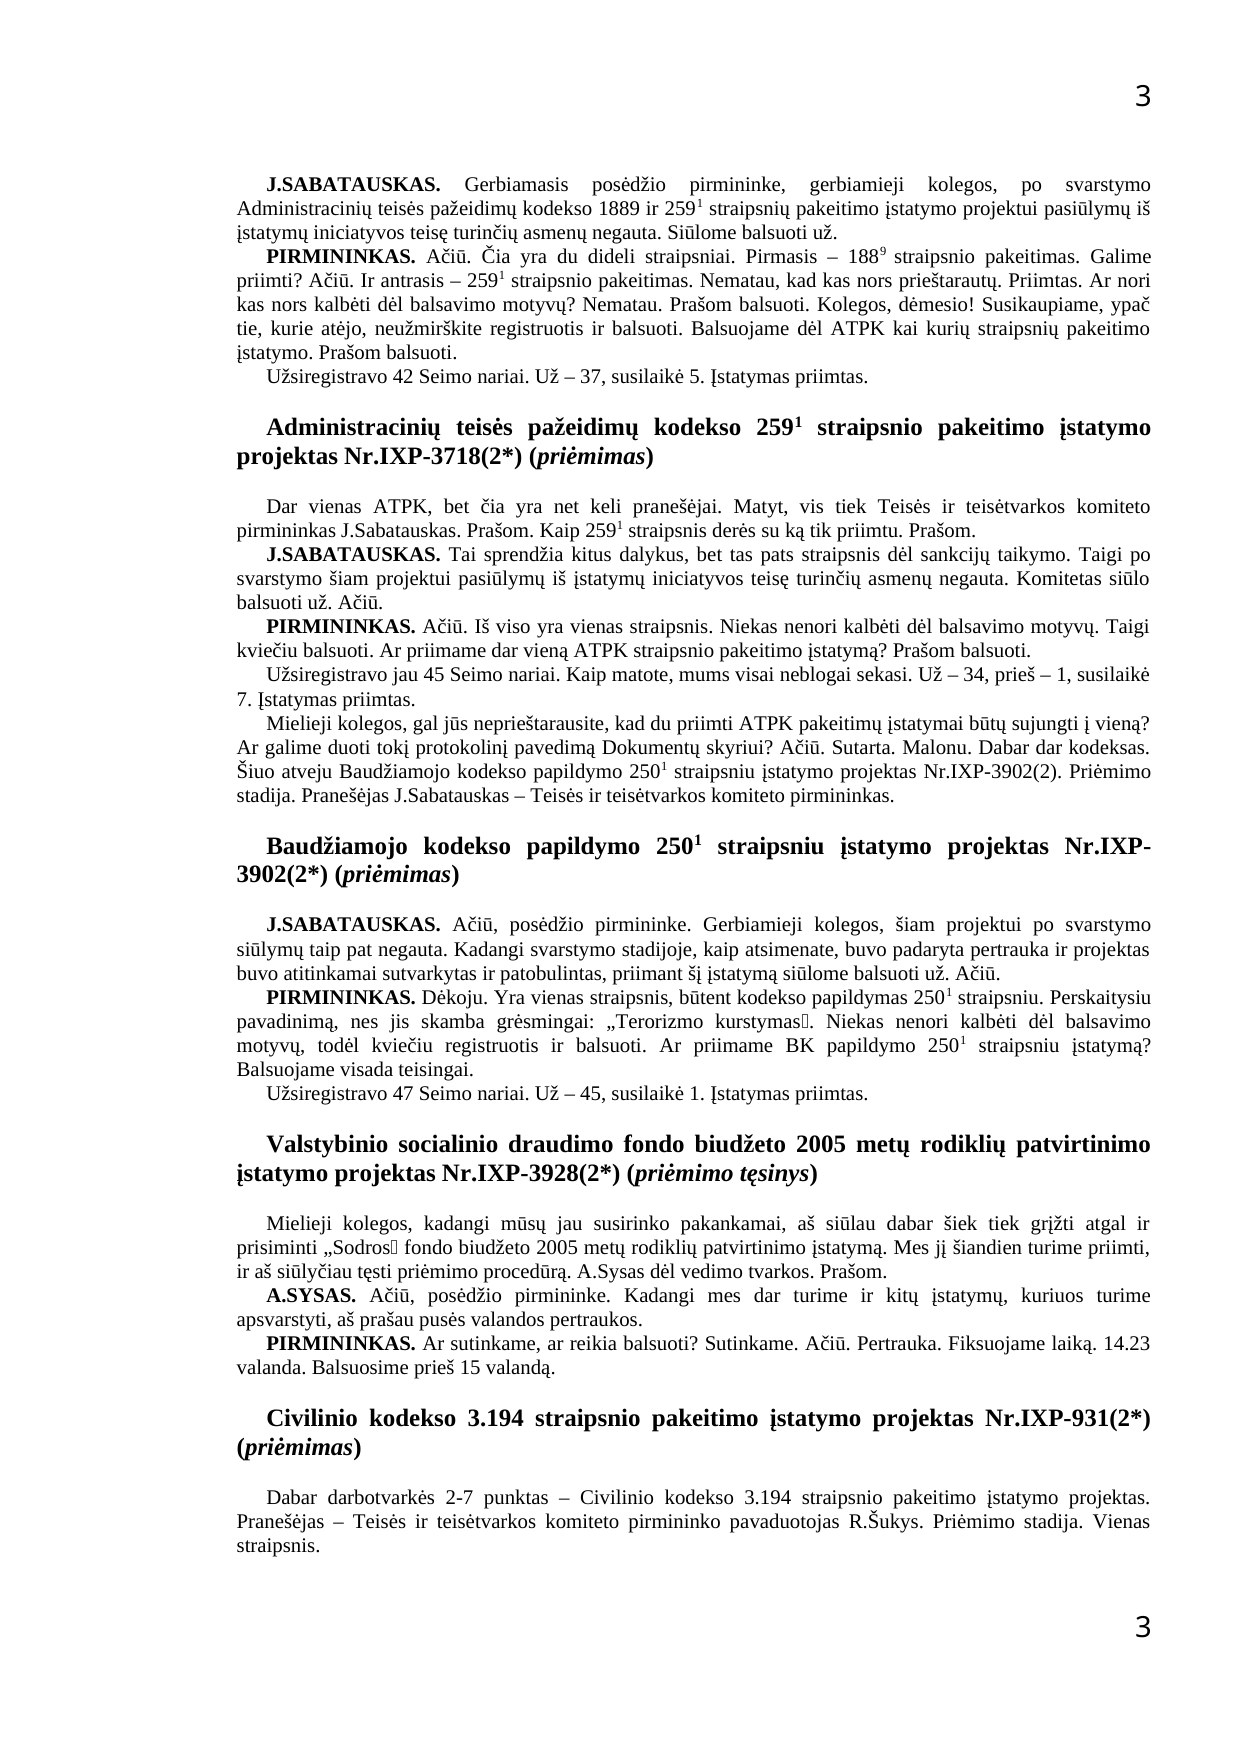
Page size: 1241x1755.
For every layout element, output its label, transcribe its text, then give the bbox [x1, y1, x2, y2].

text PIRMININKAS. Ar sutinkame, ar reikia balsuoti? Sutinkame. Ačiū. Pertrauka. Fiksuojame laiką. 14.23 valanda. Balsuosime prieš 15 valandą. [236, 1331, 1152, 1379]
text Mielieji kolegos, gal jūs neprieštarausite, kad du priimti ATPK pakeitimų įstatymai būtų sujungti į vieną? Ar galime duoti tokį protokolinį pavedimą Dokumentų skyriui? Ačiū. Sutarta. Malonu. Dabar dar kodeksas. Šiuo atveju Baudžiamojo kodekso papildymo 2501 straipsniu įstatymo projektas Nr.IXP-3902(2). Priėmimo stadija. Pranešėjas J.Sabatauskas – Teisės ir teisėtvarkos komiteto pirmininkas. [236, 711, 1152, 807]
text J.SABATAUSKAS. Ačiū, posėdžio pirmininke. Gerbiamieji kolegos, šiam projektui po svarstymo siūlymų taip pat negauta. Kadangi svarstymo stadijoje, kaip atsimenate, buvo padaryta pertrauka ir projektas buvo atitinkamai sutvarkytas ir patobulintas, priimant šį įstatymą siūlome balsuoti už. Ačiū. [236, 912, 1152, 984]
text Mielieji kolegos, kadangi mūsų jau susirinko pakankamai, aš siūlau dabar šiek tiek grįžti atgal ir prisiminti „Sodros fondo biudžeto 2005 metų rodiklių patvirtinimo įstatymą. Mes jį šiandien turime priimti, ir aš siūlyčiau tęsti priėmimo procedūrą. A.Sysas dėl vedimo tvarkos. Prašom. [236, 1211, 1152, 1283]
text A.SYSAS. Ačiū, posėdžio pirmininke. Kadangi mes dar turime ir kitų įstatymų, kuriuos turime apsvarstyti, aš prašau pusės valandos pertraukos. [236, 1283, 1152, 1331]
text Civilinio kodekso 3.194 straipsnio pakeitimo įstatymo projektas Nr.IXP-931(2*) (priėmimas) [236, 1403, 1152, 1461]
text Dabar darbotvarkės 2-7 punktas – Civilinio kodekso 3.194 straipsnio pakeitimo įstatymo projektas. Pranešėjas – Teisės ir teisėtvarkos komiteto pirmininko pavaduotojas R.Šukys. Priėmimo stadija. Vienas straipsnis. [236, 1484, 1152, 1557]
text PIRMININKAS. Ačiū. Čia yra du dideli straipsniai. Pirmasis – 1889 straipsnio pakeitimas. Galime priimti? Ačiū. Ir antrasis – 2591 straipsnio pakeitimas. Nematau, kad kas nors prieštarautų. Priimtas. Ar nori kas nors kalbėti dėl balsavimo motyvų? Nematau. Prašom balsuoti. Kolegos, dėmesio! Susikaupiame, ypač tie, kurie atėjo, neužmirškite registruotis ir balsuoti. Balsuojame dėl ATPK kai kurių straipsnių pakeitimo įstatymo. Prašom balsuoti. [236, 244, 1152, 364]
text Baudžiamojo kodekso papildymo 2501 straipsniu įstatymo projektas Nr.IXP-3902(2*) (priėmimas) [236, 831, 1152, 888]
text Administracinių teisės pažeidimų kodekso 2591 straipsnio pakeitimo įstatymo projektas Nr.IXP-3718(2*) (priėmimas) [236, 412, 1152, 470]
text Valstybinio socialinio draudimo fondo biudžeto 2005 metų rodiklių patvirtinimo įstatymo projektas Nr.IXP-3928(2*) (priėmimo tęsinys) [236, 1129, 1152, 1186]
text Užsiregistravo jau 45 Seimo nariai. Kaip matote, mums visai neblogai sekasi. Už – 34, prieš – 1, susilaikė 7. Įstatymas priimtas. [236, 662, 1152, 711]
text J.SABATAUSKAS. Gerbiamasis posėdžio pirmininke, gerbiamieji kolegos, po svarstymo Administracinių teisės pažeidimų kodekso 1889 ir 2591 straipsnių pakeitimo įstatymo projektui pasiūlymų iš įstatymų iniciatyvos teisę turinčių asmenų negauta. Siūlome balsuoti už. [236, 172, 1152, 244]
text Dar vienas ATPK, bet čia yra net keli pranešėjai. Matyt, vis tiek Teisės ir teisėtvarkos komiteto pirmininkas J.Sabatauskas. Prašom. Kaip 2591 straipsnis derės su ką tik priimtu. Prašom. [236, 494, 1152, 542]
text Užsiregistravo 47 Seimo nariai. Už – 45, susilaikė 1. Įstatymas priimtas. [236, 1081, 1152, 1105]
text J.SABATAUSKAS. Tai sprendžia kitus dalykus, bet tas pats straipsnis dėl sankcijų taikymo. Taigi po svarstymo šiam projektui pasiūlymų iš įstatymų iniciatyvos teisę turinčių asmenų negauta. Komitetas siūlo balsuoti už. Ačiū. [236, 542, 1152, 614]
text PIRMININKAS. Ačiū. Iš viso yra vienas straipsnis. Niekas nenori kalbėti dėl balsavimo motyvų. Taigi kviečiu balsuoti. Ar priimame dar vieną ATPK straipsnio pakeitimo įstatymą? Prašom balsuoti. [236, 614, 1152, 662]
text PIRMININKAS. Dėkoju. Yra vienas straipsnis, būtent kodekso papildymas 2501 straipsniu. Perskaitysiu pavadinimą, nes jis skamba grėsmingai: „Terorizmo kurstymas. Niekas nenori kalbėti dėl balsavimo motyvų, todėl kviečiu registruotis ir balsuoti. Ar priimame BK papildymo 2501 straipsniu įstatymą? Balsuojame visada teisingai. [236, 984, 1152, 1081]
text Užsiregistravo 42 Seimo nariai. Už – 37, susilaikė 5. Įstatymas priimtas. [236, 364, 1152, 388]
